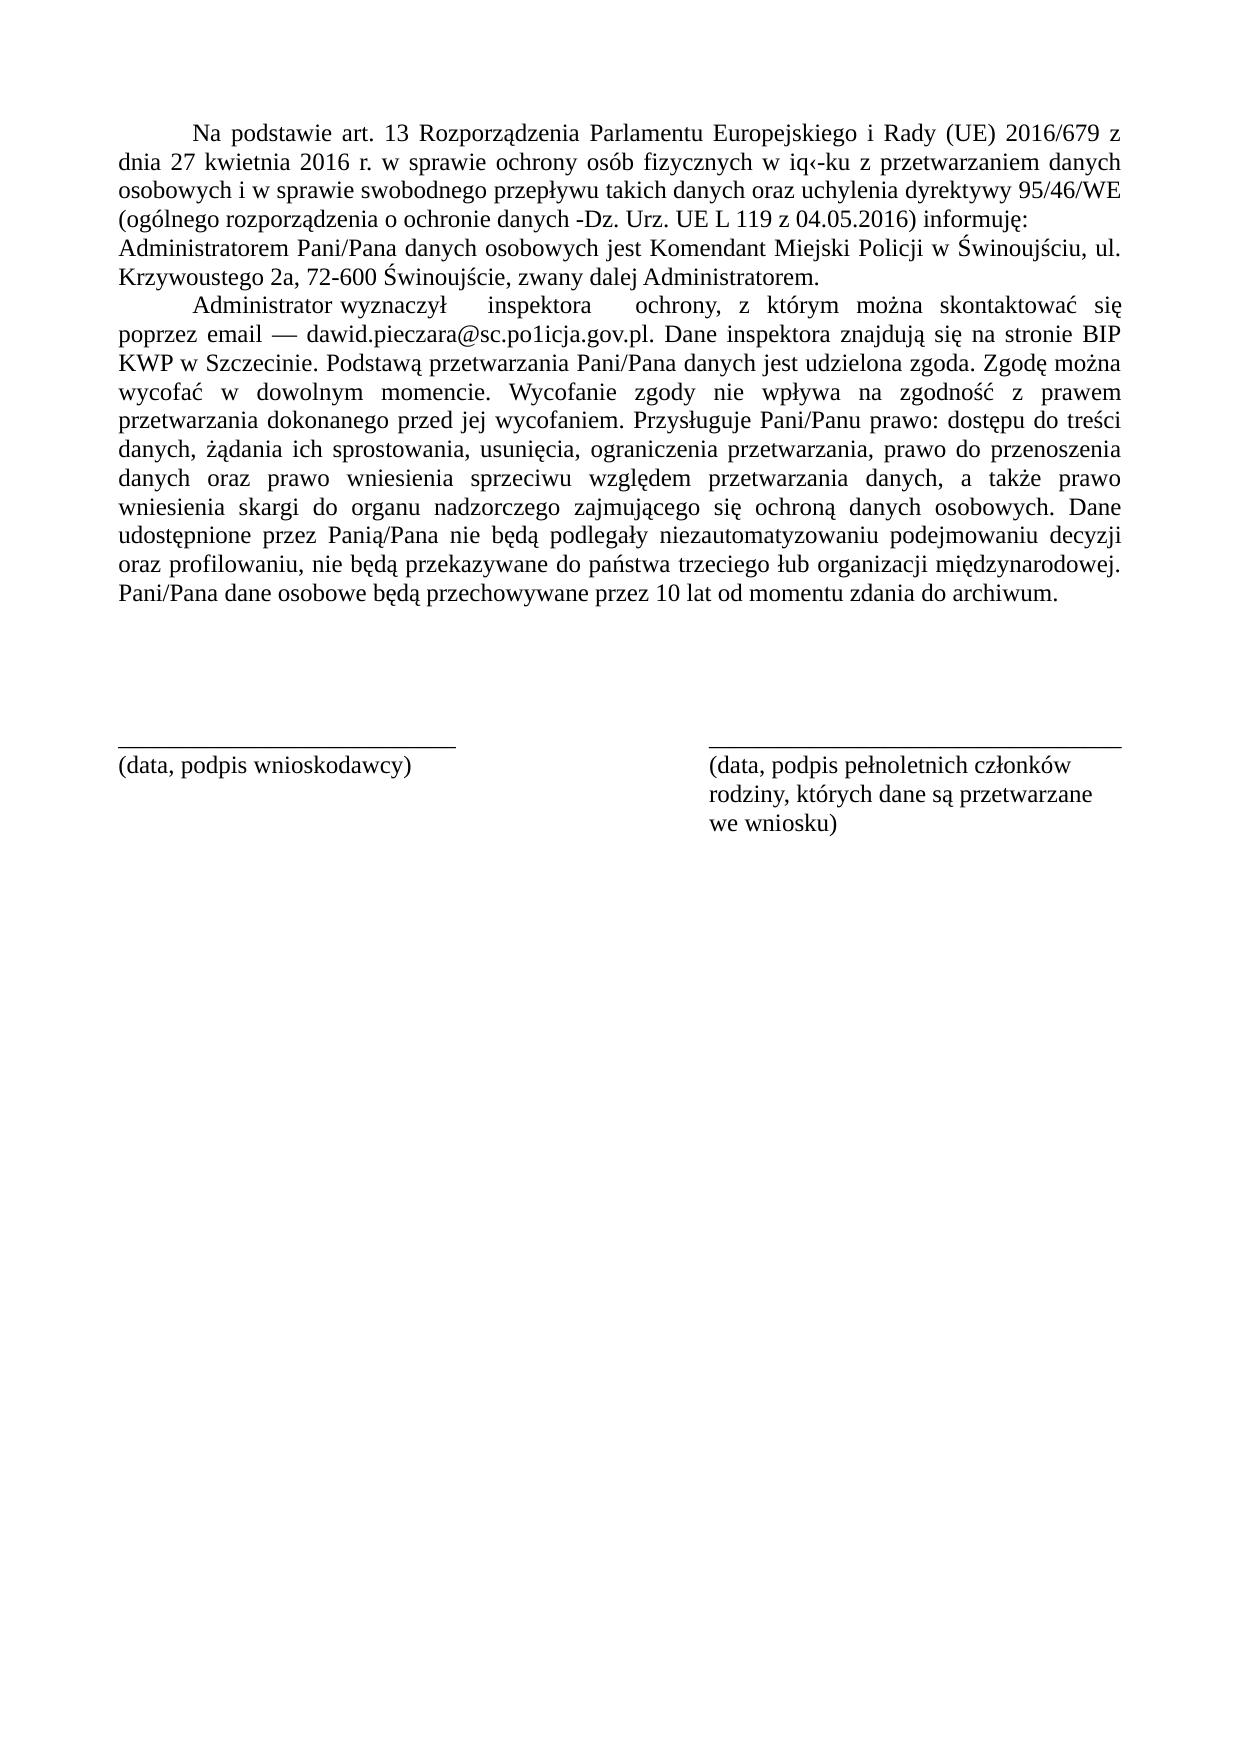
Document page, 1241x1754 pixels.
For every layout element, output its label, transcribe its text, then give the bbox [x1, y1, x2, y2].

text rodziny, których dane są przetwarzane [118, 779, 1122, 808]
text (data, podpis wnioskodawcy) (data, podpis pełnoletnich członków [118, 751, 1122, 779]
text Administrator wyznaczył inspektora ochrony, z którym można skontaktować się poprzez email — dawid.pieczara@sc.po1icja.gov.pl. Dane inspektora znajdują się na stronie BIP KWP w Szczecinie. Podstawą przetwarzania Pani/Pana danych jest udzielona zgoda. Zgodę można wycofać w dowolnym momencie. Wycofanie zgody nie wpływa na zgodność z prawem przetwarzania dokonanego przed jej wycofaniem. Przysługuje Pani/Panu prawo: dostępu do treści danych, żądania ich sprostowania, usunięcia, ograniczenia przetwarzania, prawo do przenoszenia danych oraz prawo wniesienia sprzeciwu względem przetwarzania danych, a także prawo wniesienia skargi do organu nadzorczego zajmującego się ochroną danych osobowych. Dane udostępnione przez Panią/Pana nie będą podlegały niezautomatyzowaniu podejmowaniu decyzji oraz profilowaniu, nie będą przekazywane do państwa trzeciego łub organizacji międzynarodowej. Pani/Pana dane osobowe będą przechowywane przez 10 lat od momentu zdania do archiwum. [118, 291, 1122, 607]
text Na podstawie art. 13 Rozporządzenia Parlamentu Europejskiego i Rady (UE) 2016/679 z dnia 27 kwietnia 2016 r. w sprawie ochrony osób fizycznych w iq‹-ku z przetwarzaniem danych osobowych i w sprawie swobodnego przepływu takich danych oraz uchylenia dyrektywy 95/46/WE (ogólnego rozporządzenia o ochronie danych -Dz. Urz. UE L 119 z 04.05.2016) informuję: [118, 118, 1122, 233]
text we wniosku) [118, 808, 1122, 837]
text ___________________________ _________________________________ [118, 722, 1122, 751]
text Administratorem Pani/Pana danych osobowych jest Komendant Miejski Policji w Świnoujściu, ul. Krzywoustego 2a, 72-600 Świnoujście, zwany dalej Administratorem. [118, 233, 1122, 291]
